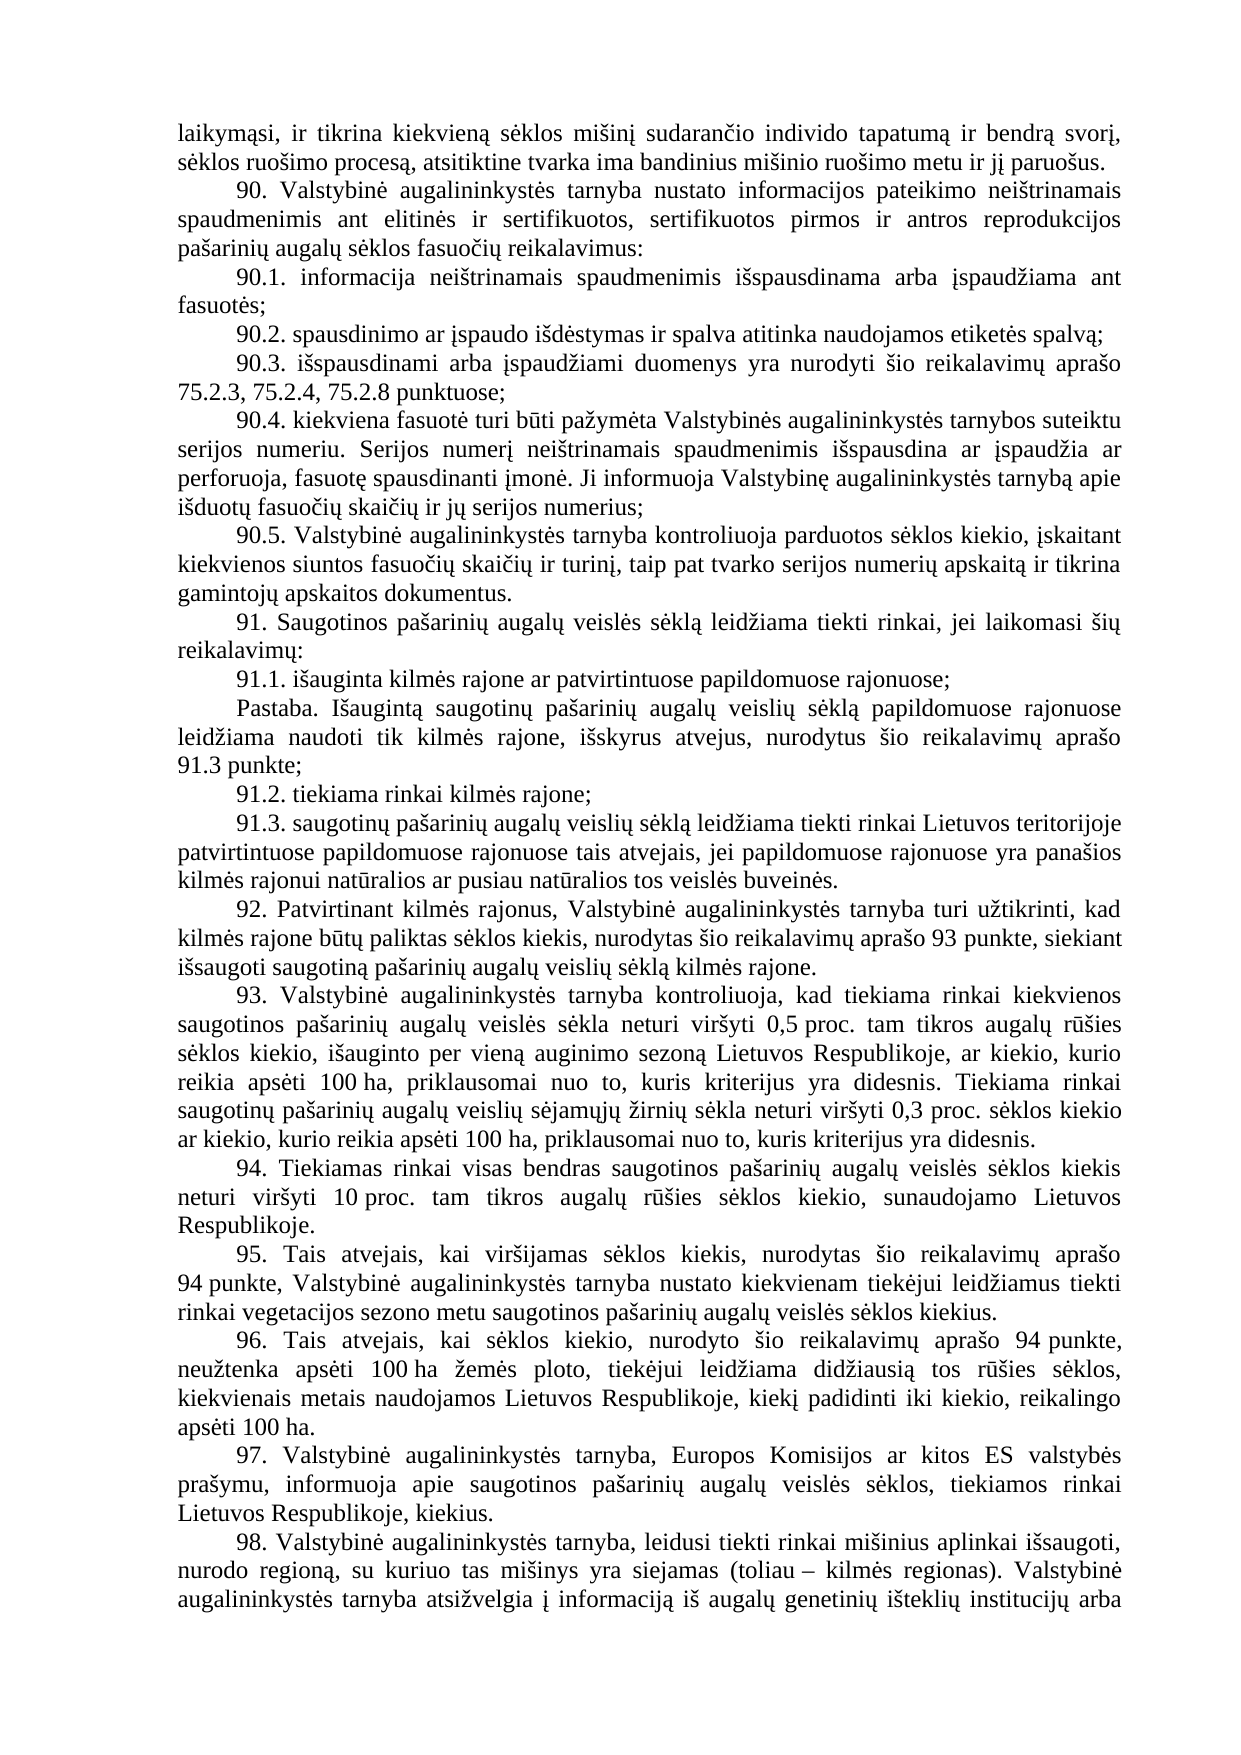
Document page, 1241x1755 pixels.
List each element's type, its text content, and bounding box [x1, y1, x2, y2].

text 91. Saugotinos pašarinių augalų veislės sėklą leidžiama tiekti rinkai, jei laikomasi šių reikalavimų: [177, 607, 1122, 664]
text 90.3. išspausdinami arba įspaudžiami duomenys yra nurodyti šio reikalavimų aprašo 75.2.3, 75.2.4, 75.2.8 punktuose; [177, 348, 1122, 406]
text laikymąsi, ir tikrina kiekvieną sėklos mišinį sudarančio individo tapatumą ir bendrą svorį, sėklos ruošimo procesą, atsitiktine tvarka ima bandinius mišinio ruošimo metu ir jį paruošus. [177, 118, 1122, 176]
text 90.4. kiekviena fasuotė turi būti pažymėta Valstybinės augalininkystės tarnybos suteiktu serijos numeriu. Serijos numerį neištrinamais spaudmenimis išspausdina ar įspaudžia ar perforuoja, fasuotę spausdinanti įmonė. Ji informuoja Valstybinę augalininkystės tarnybą apie išduotų fasuočių skaičių ir jų serijos numerius; [177, 406, 1122, 521]
text 96. Tais atvejais, kai sėklos kiekio, nurodyto šio reikalavimų aprašo 94 punkte, neužtenka apsėti 100 ha žemės ploto, tiekėjui leidžiama didžiausią tos rūšies sėklos, kiekvienais metais naudojamos Lietuvos Respublikoje, kiekį padidinti iki kiekio, reikalingo apsėti 100 ha. [177, 1326, 1122, 1441]
text 93. Valstybinė augalininkystės tarnyba kontroliuoja, kad tiekiama rinkai kiekvienos saugotinos pašarinių augalų veislės sėkla neturi viršyti 0,5 proc. tam tikros augalų rūšies sėklos kiekio, išauginto per vieną auginimo sezoną Lietuvos Respublikoje, ar kiekio, kurio reikia apsėti 100 ha, priklausomai nuo to, kuris kriterijus yra didesnis. Tiekiama rinkai saugotinų pašarinių augalų veislių sėjamųjų žirnių sėkla neturi viršyti 0,3 proc. sėklos kiekio ar kiekio, kurio reikia apsėti 100 ha, priklausomai nuo to, kuris kriterijus yra didesnis. [177, 981, 1122, 1153]
text 90.5. Valstybinė augalininkystės tarnyba kontroliuoja parduotos sėklos kiekio, įskaitant kiekvienos siuntos fasuočių skaičių ir turinį, taip pat tvarko serijos numerių apskaitą ir tikrina gamintojų apskaitos dokumentus. [177, 521, 1122, 607]
text 91.1. išauginta kilmės rajone ar patvirtintuose papildomuose rajonuose; [177, 664, 1122, 693]
text 90.1. informacija neištrinamais spaudmenimis išspausdinama arba įspaudžiama ant fasuotės; [177, 262, 1122, 319]
text Pastaba. Išaugintą saugotinų pašarinių augalų veislių sėklą papildomuose rajonuose leidžiama naudoti tik kilmės rajone, išskyrus atvejus, nurodytus šio reikalavimų aprašo 91.3 punkte; [177, 693, 1122, 779]
text 90.2. spausdinimo ar įspaudo išdėstymas ir spalva atitinka naudojamos etiketės spalvą; [177, 319, 1122, 348]
text 94. Tiekiamas rinkai visas bendras saugotinos pašarinių augalų veislės sėklos kiekis neturi viršyti 10 proc. tam tikros augalų rūšies sėklos kiekio, sunaudojamo Lietuvos Respublikoje. [177, 1153, 1122, 1239]
text 92. Patvirtinant kilmės rajonus, Valstybinė augalininkystės tarnyba turi užtikrinti, kad kilmės rajone būtų paliktas sėklos kiekis, nurodytas šio reikalavimų aprašo 93 punkte, siekiant išsaugoti saugotiną pašarinių augalų veislių sėklą kilmės rajone. [177, 894, 1122, 981]
text 97. Valstybinė augalininkystės tarnyba, Europos Komisijos ar kitos ES valstybės prašymu, informuoja apie saugotinos pašarinių augalų veislės sėklos, tiekiamos rinkai Lietuvos Respublikoje, kiekius. [177, 1441, 1122, 1527]
text 90. Valstybinė augalininkystės tarnyba nustato informacijos pateikimo neištrinamais spaudmenimis ant elitinės ir sertifikuotos, sertifikuotos pirmos ir antros reprodukcijos pašarinių augalų sėklos fasuočių reikalavimus: [177, 176, 1122, 262]
text 98. Valstybinė augalininkystės tarnyba, leidusi tiekti rinkai mišinius aplinkai išsaugoti, nurodo regioną, su kuriuo tas mišinys yra siejamas (toliau – kilmės regionas). Valstybinė augalininkystės tarnyba atsižvelgia į informaciją iš augalų genetinių išteklių institucijų arba [177, 1527, 1122, 1613]
text 91.2. tiekiama rinkai kilmės rajone; [177, 779, 1122, 808]
text 91.3. saugotinų pašarinių augalų veislių sėklą leidžiama tiekti rinkai Lietuvos teritorijoje patvirtintuose papildomuose rajonuose tais atvejais, jei papildomuose rajonuose yra panašios kilmės rajonui natūralios ar pusiau natūralios tos veislės buveinės. [177, 808, 1122, 894]
text 95. Tais atvejais, kai viršijamas sėklos kiekis, nurodytas šio reikalavimų aprašo 94 punkte, Valstybinė augalininkystės tarnyba nustato kiekvienam tiekėjui leidžiamus tiekti rinkai vegetacijos sezono metu saugotinos pašarinių augalų veislės sėklos kiekius. [177, 1239, 1122, 1326]
